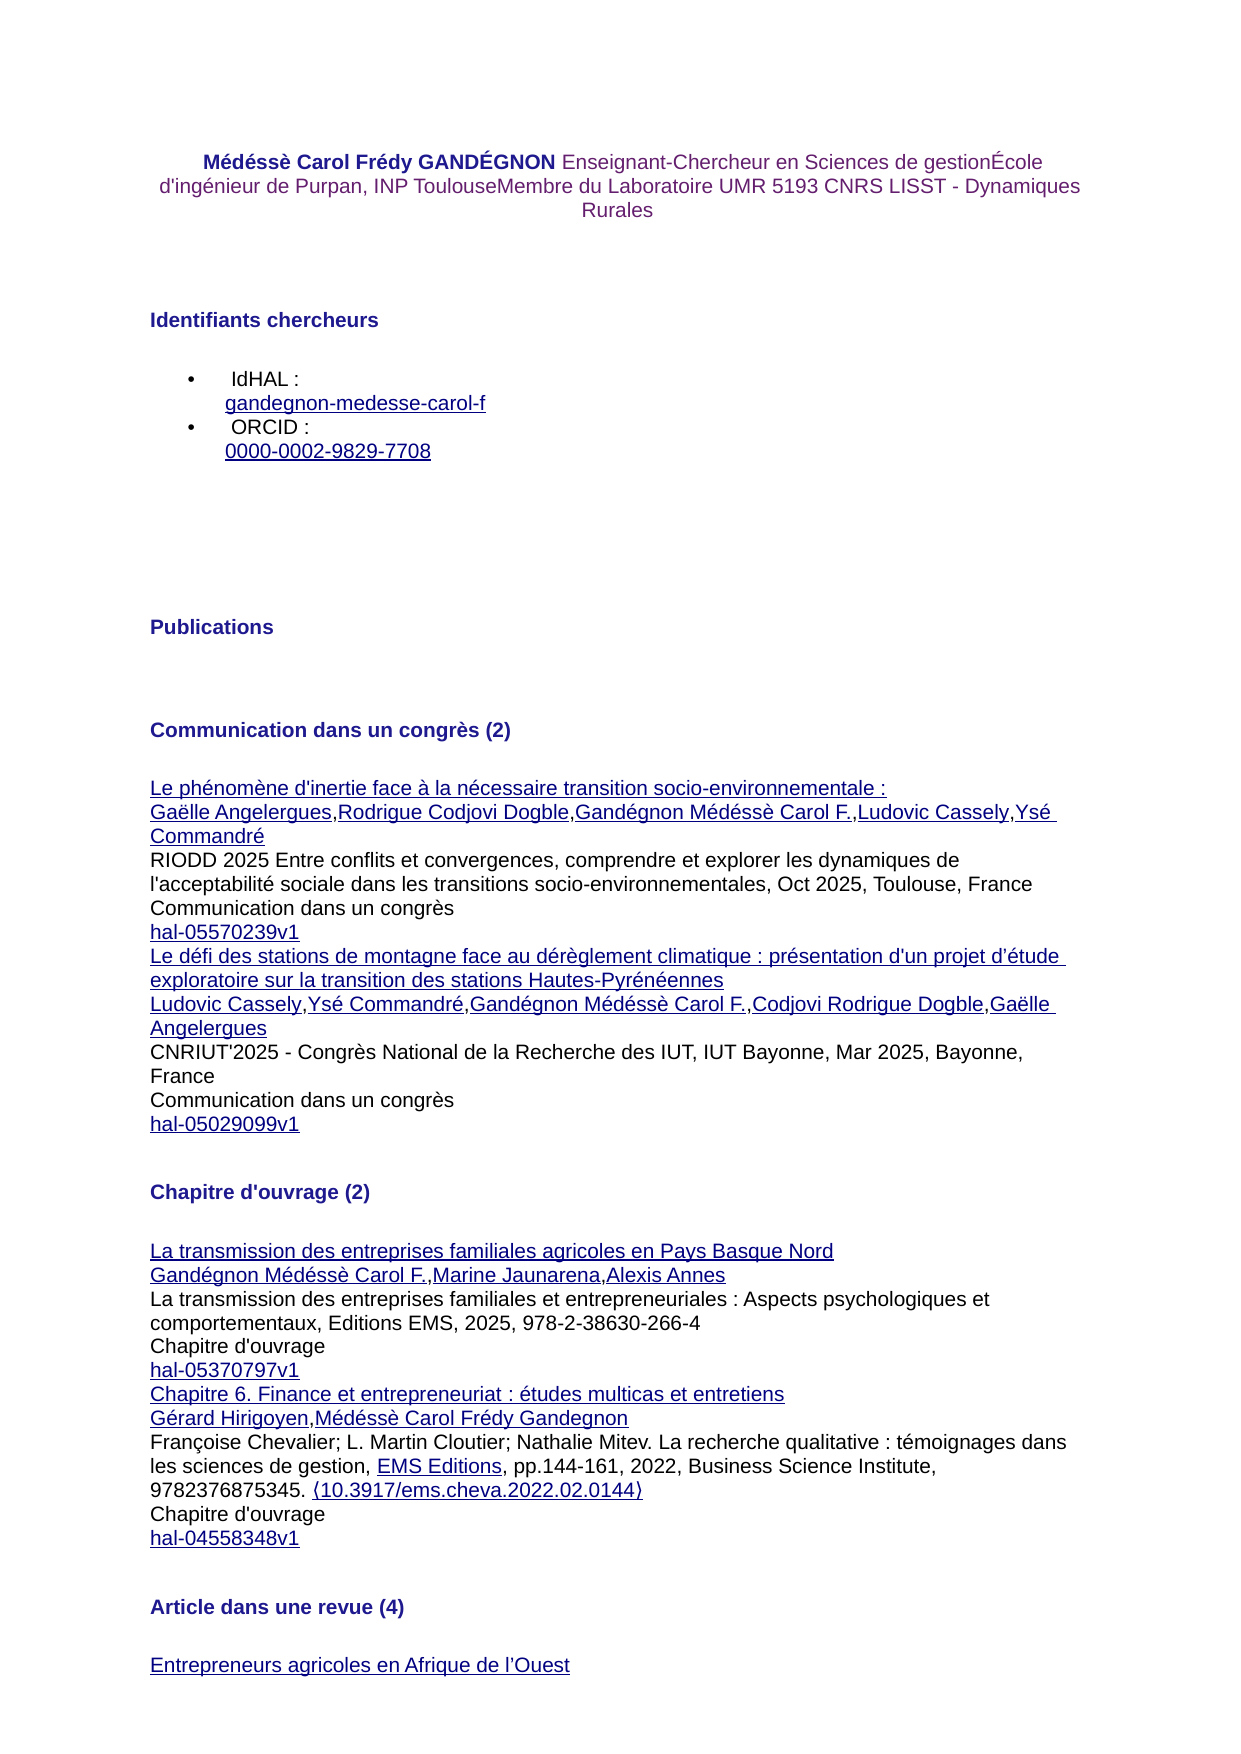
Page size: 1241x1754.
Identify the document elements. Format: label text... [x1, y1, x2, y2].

subtitle Chapitre d'ouvrage (2) [150, 1180, 1090, 1204]
table_header La transmission des entreprises familiales agricoles en Pays Basque Nord Gandégnon Médéssè Carol F.,Marine Jaunarena,Alexis Annes La transmission des entreprises familiales et entrepreneuriales : Aspects psychologiques et comportementaux, Editions EMS, 2025, 978-2-38630-266-4 Chapitre d'ouvrage hal-05370797v1 [150, 1239, 1090, 1382]
table_header Entrepreneurs agricoles en Afrique de l’Ouest [150, 1653, 1090, 1677]
subtitle Communication dans un congrès (2) [150, 718, 1090, 742]
subtitle Identifiants chercheurs [150, 308, 1090, 332]
list 0000-0002-9829-7708 [187, 438, 1090, 462]
table_cell Le défi des stations de montagne face au dérèglement climatique : présentation d'un projet d’étude exploratoire sur la transition des stations Hautes-Pyrénéennes Ludovic Cassely,Ysé Commandré,Gandégnon Médéssè Carol F.,Codjovi Rodrigue Dogble,Gaëlle Angelergues CNRIUT'2025 - Congrès National de la Recherche des IUT, IUT Bayonne, Mar 2025, Bayonne, France Communication dans un congrès hal-05029099v1 [150, 944, 1090, 1135]
table_cell Chapitre 6. Finance et entrepreneuriat : études multicas et entretiens Gérard Hirigoyen,Médéssè Carol Frédy Gandegnon Françoise Chevalier; L. Martin Cloutier; Nathalie Mitev. La recherche qualitative : témoignages dans les sciences de gestion, EMS Editions, pp.144-161, 2022, Business Science Institute, 9782376875345. ⟨10.3917/ems.cheva.2022.02.0144⟩ Chapitre d'ouvrage hal-04558348v1 [150, 1382, 1090, 1550]
subtitle Publications [150, 614, 1090, 638]
subtitle Médéssè Carol Frédy GANDÉGNON Enseignant-Chercheur en Sciences de gestionÉcole d'ingénieur de Purpan, INP ToulouseMembre du Laboratoire UMR 5193 CNRS LISST - Dynamiques Rurales [150, 150, 1090, 222]
list gandegnon-medesse-carol-f [187, 391, 1090, 414]
list ORCID : [187, 414, 1090, 438]
subtitle Article dans une revue (4) [150, 1595, 1090, 1619]
list IdHAL : [187, 367, 1090, 391]
table_header Le phénomène d'inertie face à la nécessaire transition socio-environnementale : Gaëlle Angelergues,Rodrigue Codjovi Dogble,Gandégnon Médéssè Carol F.,Ludovic Cassely,Ysé Commandré RIODD 2025 Entre conflits et convergences, comprendre et explorer les dynamiques de l'acceptabilité sociale dans les transitions socio-environnementales, Oct 2025, Toulouse, France Communication dans un congrès hal-05570239v1 [150, 776, 1090, 944]
